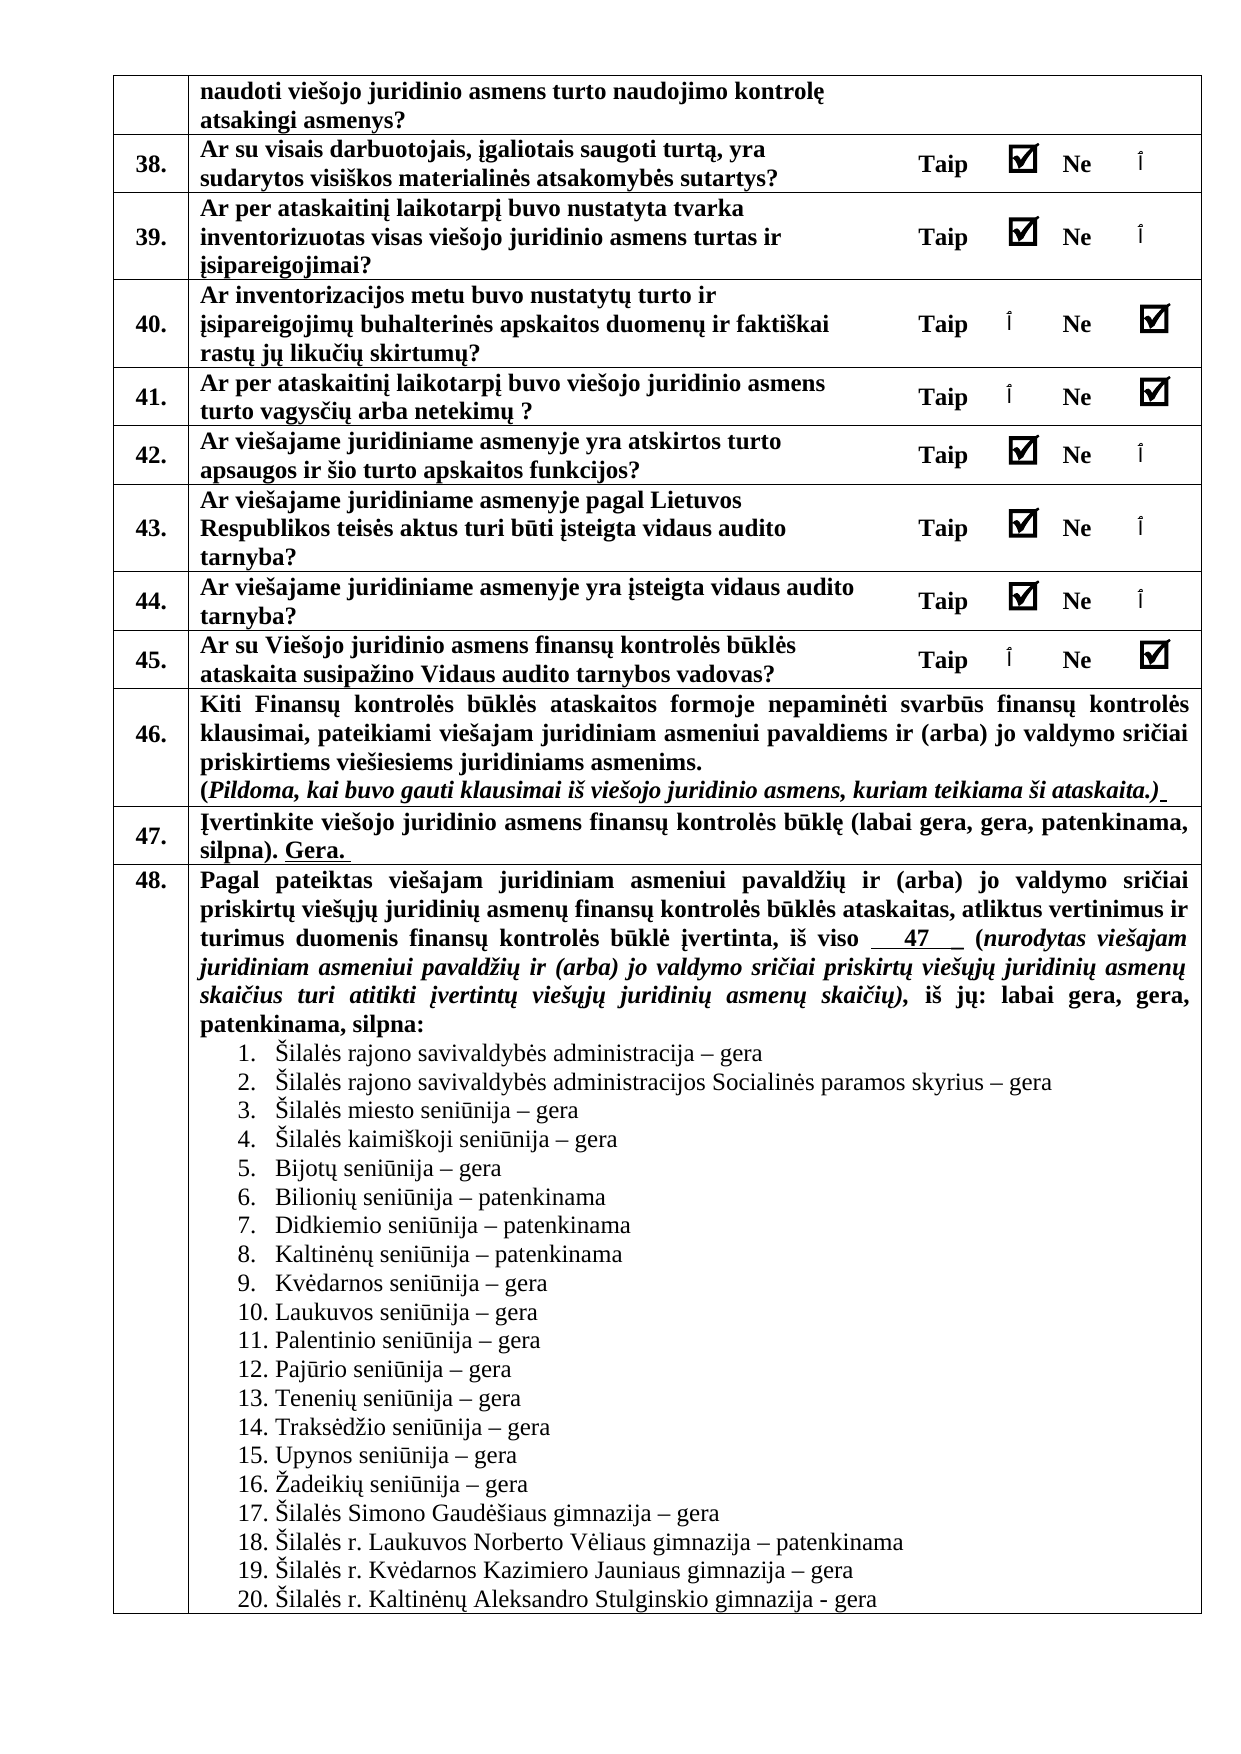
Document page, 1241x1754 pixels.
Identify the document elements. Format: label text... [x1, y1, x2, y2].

table_cell ٱ [995, 631, 1051, 688]
table_cell  [1126, 280, 1201, 367]
table_cell  [995, 426, 1051, 484]
table_cell Ne [1051, 631, 1126, 688]
table_cell [1051, 76, 1126, 133]
table_cell Taip [907, 280, 995, 367]
table_cell Taip [907, 135, 995, 192]
table_cell Ne [1051, 368, 1126, 425]
table_cell ٱ [1126, 485, 1201, 571]
table_cell Taip [907, 485, 995, 571]
table_cell ٱ [1126, 193, 1201, 279]
table_cell 43. [114, 485, 188, 571]
table_cell Įvertinkite viešojo juridinio asmens finansų kontrolės būklę (labai gera, gera, patenkinama, silpna). Gera. [189, 807, 1201, 864]
table_cell ٱ [1126, 135, 1201, 192]
table_cell Pagal pateiktas viešajam juridiniam asmeniui pavaldžių ir (arba) jo valdymo sričiai priskirtų viešųjų juridinių asmenų finansų kontrolės būklės ataskaitas, atliktus vertinimus ir turimus duomenis finansų kontrolės būklė įvertinta, iš viso 47 _ (nurodytas viešajam juridiniam asmeniui pavaldžių ir (arba) jo valdymo sričiai priskirtų viešųjų juridinių asmenų skaičius turi atitikti įvertintų viešųjų juridinių asmenų skaičių), iš jų: labai gera, gera, patenkinama, silpna: 1. Šilalės rajono savivaldybės administracija – gera 2. Šilalės rajono savivaldybės administracijos Socialinės paramos skyrius – gera 3. Šilalės miesto seniūnija – gera 4. Šilalės kaimiškoji seniūnija – gera 5. Bijotų seniūnija – gera 6. Bilionių seniūnija – patenkinama 7. Didkiemio seniūnija – patenkinama 8. Kaltinėnų seniūnija – patenkinama 9. Kvėdarnos seniūnija – gera 10. Laukuvos seniūnija – gera 11. Palentinio seniūnija – gera 12. Pajūrio seniūnija – gera 13. Tenenių seniūnija – gera 14. Traksėdžio seniūnija – gera 15. Upynos seniūnija – gera 16. Žadeikių seniūnija – gera 17. Šilalės Simono Gaudėšiaus gimnazija – gera 18. Šilalės r. Laukuvos Norberto Vėliaus gimnazija – patenkinama 19. Šilalės r. Kvėdarnos Kazimiero Jauniaus gimnazija – gera 20. Šilalės r. Kaltinėnų Aleksandro Stulginskio gimnazija - gera [189, 865, 1201, 1613]
table_cell 46. [114, 689, 188, 806]
table_cell [882, 631, 907, 688]
table_cell [882, 135, 907, 192]
table_cell  [1126, 631, 1201, 688]
table_cell Taip [907, 426, 995, 484]
table_cell [1126, 76, 1201, 133]
table_cell Ne [1051, 426, 1126, 484]
table_cell [882, 572, 907, 629]
table_cell 38. [114, 135, 188, 192]
table_cell [882, 193, 907, 279]
table_cell 47. [114, 807, 188, 864]
table_cell [114, 76, 188, 133]
table_cell [995, 76, 1051, 133]
table_cell Taip [907, 631, 995, 688]
table_cell Ne [1051, 193, 1126, 279]
table_cell Taip [907, 572, 995, 629]
table_cell Taip [907, 193, 995, 279]
table_cell Taip [907, 368, 995, 425]
table_cell Ar su Viešojo juridinio asmens finansų kontrolės būklės ataskaita susipažino Vidaus audito tarnybos vadovas? [189, 631, 882, 688]
table_cell 39. [114, 193, 188, 279]
table_cell [882, 426, 907, 484]
table_cell naudoti viešojo juridinio asmens turto naudojimo kontrolę atsakingi asmenys? [189, 76, 882, 133]
table_cell Ar per ataskaitinį laikotarpį buvo viešojo juridinio asmens turto vagysčių arba netekimų ? [189, 368, 882, 425]
table_cell ٱ [995, 368, 1051, 425]
table_cell Ar viešajame juridiniame asmenyje yra atskirtos turto apsaugos ir šio turto apskaitos funkcijos? [189, 426, 882, 484]
table_cell Ne [1051, 572, 1126, 629]
table_cell  [995, 193, 1051, 279]
table_cell 48. [114, 865, 188, 1613]
table_cell  [995, 572, 1051, 629]
table_cell Ne [1051, 485, 1126, 571]
table_cell  [1126, 368, 1201, 425]
table_cell  [995, 485, 1051, 571]
table_cell Ar viešajame juridiniame asmenyje yra įsteigta vidaus audito tarnyba? [189, 572, 882, 629]
table_cell 42. [114, 426, 188, 484]
table_cell [882, 368, 907, 425]
table_cell  [995, 135, 1051, 192]
table_cell Ar su visais darbuotojais, įgaliotais saugoti turtą, yra sudarytos visiškos materialinės atsakomybės sutartys? [189, 135, 882, 192]
table_cell [882, 485, 907, 571]
table_cell [882, 76, 907, 133]
table_cell Ne [1051, 135, 1126, 192]
table_cell Ar viešajame juridiniame asmenyje pagal Lietuvos Respublikos teisės aktus turi būti įsteigta vidaus audito tarnyba? [189, 485, 882, 571]
table_cell ٱ [995, 280, 1051, 367]
table_cell ٱ [1126, 572, 1201, 629]
table_cell 40. [114, 280, 188, 367]
table_cell Ar inventorizacijos metu buvo nustatytų turto ir įsipareigojimų buhalterinės apskaitos duomenų ir faktiškai rastų jų likučių skirtumų? [189, 280, 882, 367]
table_cell ٱ [1126, 426, 1201, 484]
table_cell 41. [114, 368, 188, 425]
table_cell 44. [114, 572, 188, 629]
table_cell 45. [114, 631, 188, 688]
table_cell Ar per ataskaitinį laikotarpį buvo nustatyta tvarka inventorizuotas visas viešojo juridinio asmens turtas ir įsipareigojimai? [189, 193, 882, 279]
table_cell Ne [1051, 280, 1126, 367]
table_cell [882, 280, 907, 367]
table_cell Kiti Finansų kontrolės būklės ataskaitos formoje nepaminėti svarbūs finansų kontrolės klausimai, pateikiami viešajam juridiniam asmeniui pavaldiems ir (arba) jo valdymo sričiai priskirtiems viešiesiems juridiniams asmenims. (Pildoma, kai buvo gauti klausimai iš viešojo juridinio asmens, kuriam teikiama ši ataskaita.) [189, 689, 1201, 806]
table_cell [907, 76, 995, 133]
